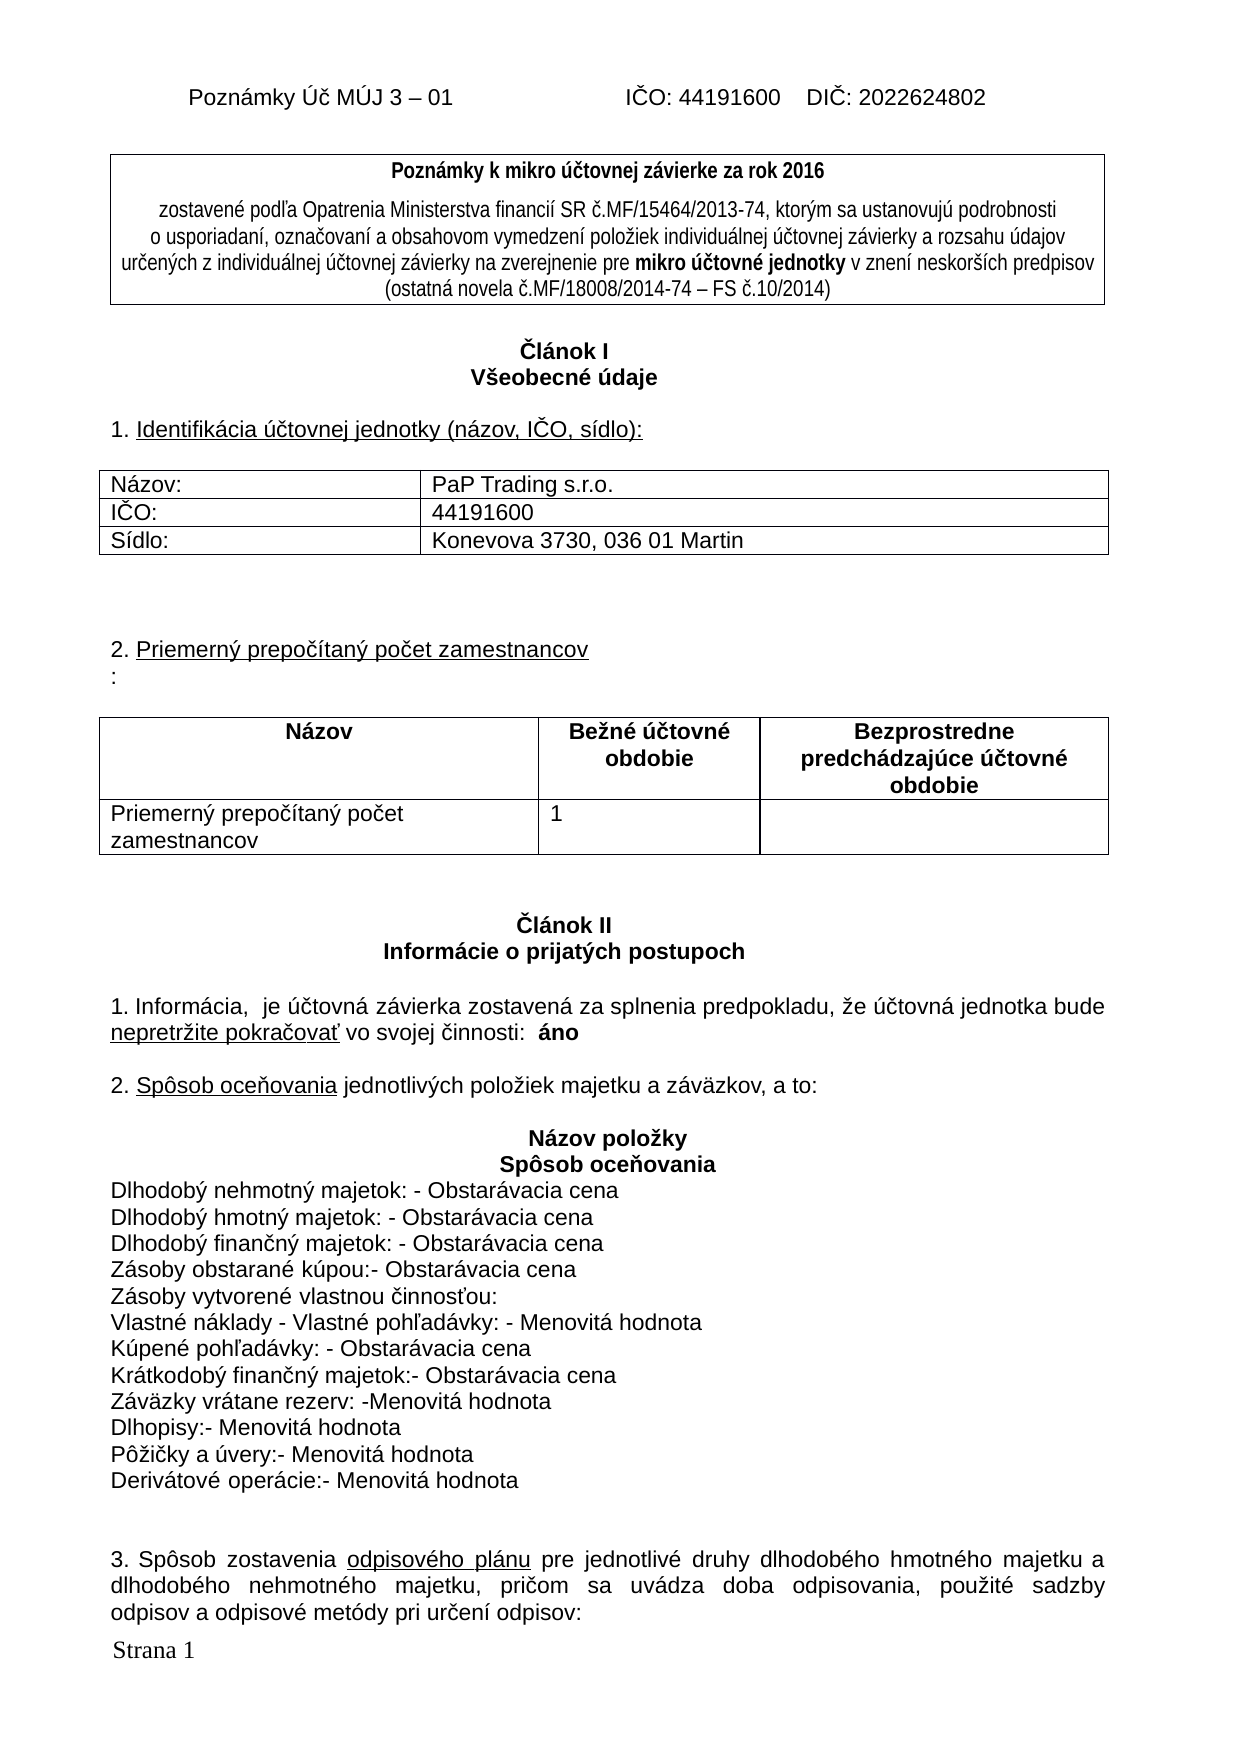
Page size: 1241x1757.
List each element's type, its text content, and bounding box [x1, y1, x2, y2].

text 1. Identifikácia účtovnej jednotky (názov, IČO, sídlo): [110, 416, 1105, 443]
table_cell IČO: [100, 499, 420, 526]
text 2. Priemerný prepočítaný počet zamestnancov [110, 636, 1105, 663]
text Kúpené pohľadávky: - Obstarávacia cena [110, 1335, 1105, 1362]
text Informácie o prijatých postupoch [110, 938, 1018, 964]
text Vlastné náklady - Vlastné pohľadávky: - Menovitá hodnota [110, 1309, 1105, 1335]
table_cell 1 [539, 800, 759, 854]
text : [110, 663, 1105, 690]
text (ostatná novela č.MF/18008/2014-74 – FS č.10/2014) [111, 272, 1104, 304]
text Zásoby vytvorené vlastnou činnosťou: [110, 1283, 1105, 1309]
text Dlhodobý finančný majetok: - Obstarávacia cena [110, 1230, 1105, 1256]
table_header Bežné účtovné obdobie [539, 718, 759, 799]
text Dlhodobý hmotný majetok: - Obstarávacia cena [110, 1203, 1105, 1230]
text Záväzky vrátane rezerv: -Menovitá hodnota [110, 1388, 1105, 1414]
text Pôžičky a úvery:- Menovitá hodnota [110, 1441, 1105, 1467]
text 2. Spôsob oceňovania jednotlivých položiek majetku a záväzkov, a to: [110, 1072, 1105, 1098]
text Derivátové operácie:- Menovitá hodnota [110, 1467, 1105, 1493]
text Poznámky k mikro účtovnej závierke za rok 2016 [111, 155, 1104, 184]
text Dlhopisy:- Menovitá hodnota [110, 1414, 1105, 1441]
text Názov položky [110, 1124, 1105, 1151]
text zostavené podľa Opatrenia Ministerstva financií SR č.MF/15464/2013-74, ktorým sa ustanovujú podrobnosti o usporiadaní, označovaní a obsahovom vymedzení položiek individuálnej účtovnej závierky a rozsahu údajov určených z individuálnej účtovnej závierky na zverejnenie pre mikro účtovné jednotky v znení neskorších predpisov [111, 193, 1104, 272]
table_cell [761, 800, 1108, 854]
table_header Bezprostredne predchádzajúce účtovné obdobie [761, 718, 1108, 799]
table_cell 44191600 [421, 499, 1108, 526]
text 1. Informácia, je účtovná závierka zostavená za splnenia predpokladu, že účtovná jednotka bude nepretržite pokračovať vo svojej činnosti: áno [110, 993, 1105, 1045]
text Zásoby obstarané kúpou:- Obstarávacia cena [110, 1256, 1105, 1283]
table_header Názov [100, 718, 538, 799]
text 3. Spôsob zostavenia odpisového plánu pre jednotlivé druhy dlhodobého hmotného majetku a dlhodobého nehmotného majetku, pričom sa uvádza doba odpisovania, použité sadzby odpisov a odpisové metódy pri určení odpisov: [110, 1546, 1105, 1625]
table_header Názov: [100, 471, 420, 498]
table_header PaP Trading s.r.o. [421, 471, 1108, 498]
text Krátkodobý finančný majetok:- Obstarávacia cena [110, 1362, 1105, 1388]
subtitle Článok I [110, 338, 1018, 364]
table_cell Priemerný prepočítaný počet zamestnancov [100, 800, 538, 854]
text Všeobecné údaje [110, 364, 1017, 391]
text Dlhodobý nehmotný majetok: - Obstarávacia cena [110, 1177, 1105, 1203]
table_cell Konevova 3730, 036 01 Martin [421, 527, 1108, 554]
subtitle Článok II [110, 912, 1017, 938]
table_cell Sídlo: [100, 527, 420, 554]
text Spôsob oceňovania [110, 1151, 1105, 1177]
